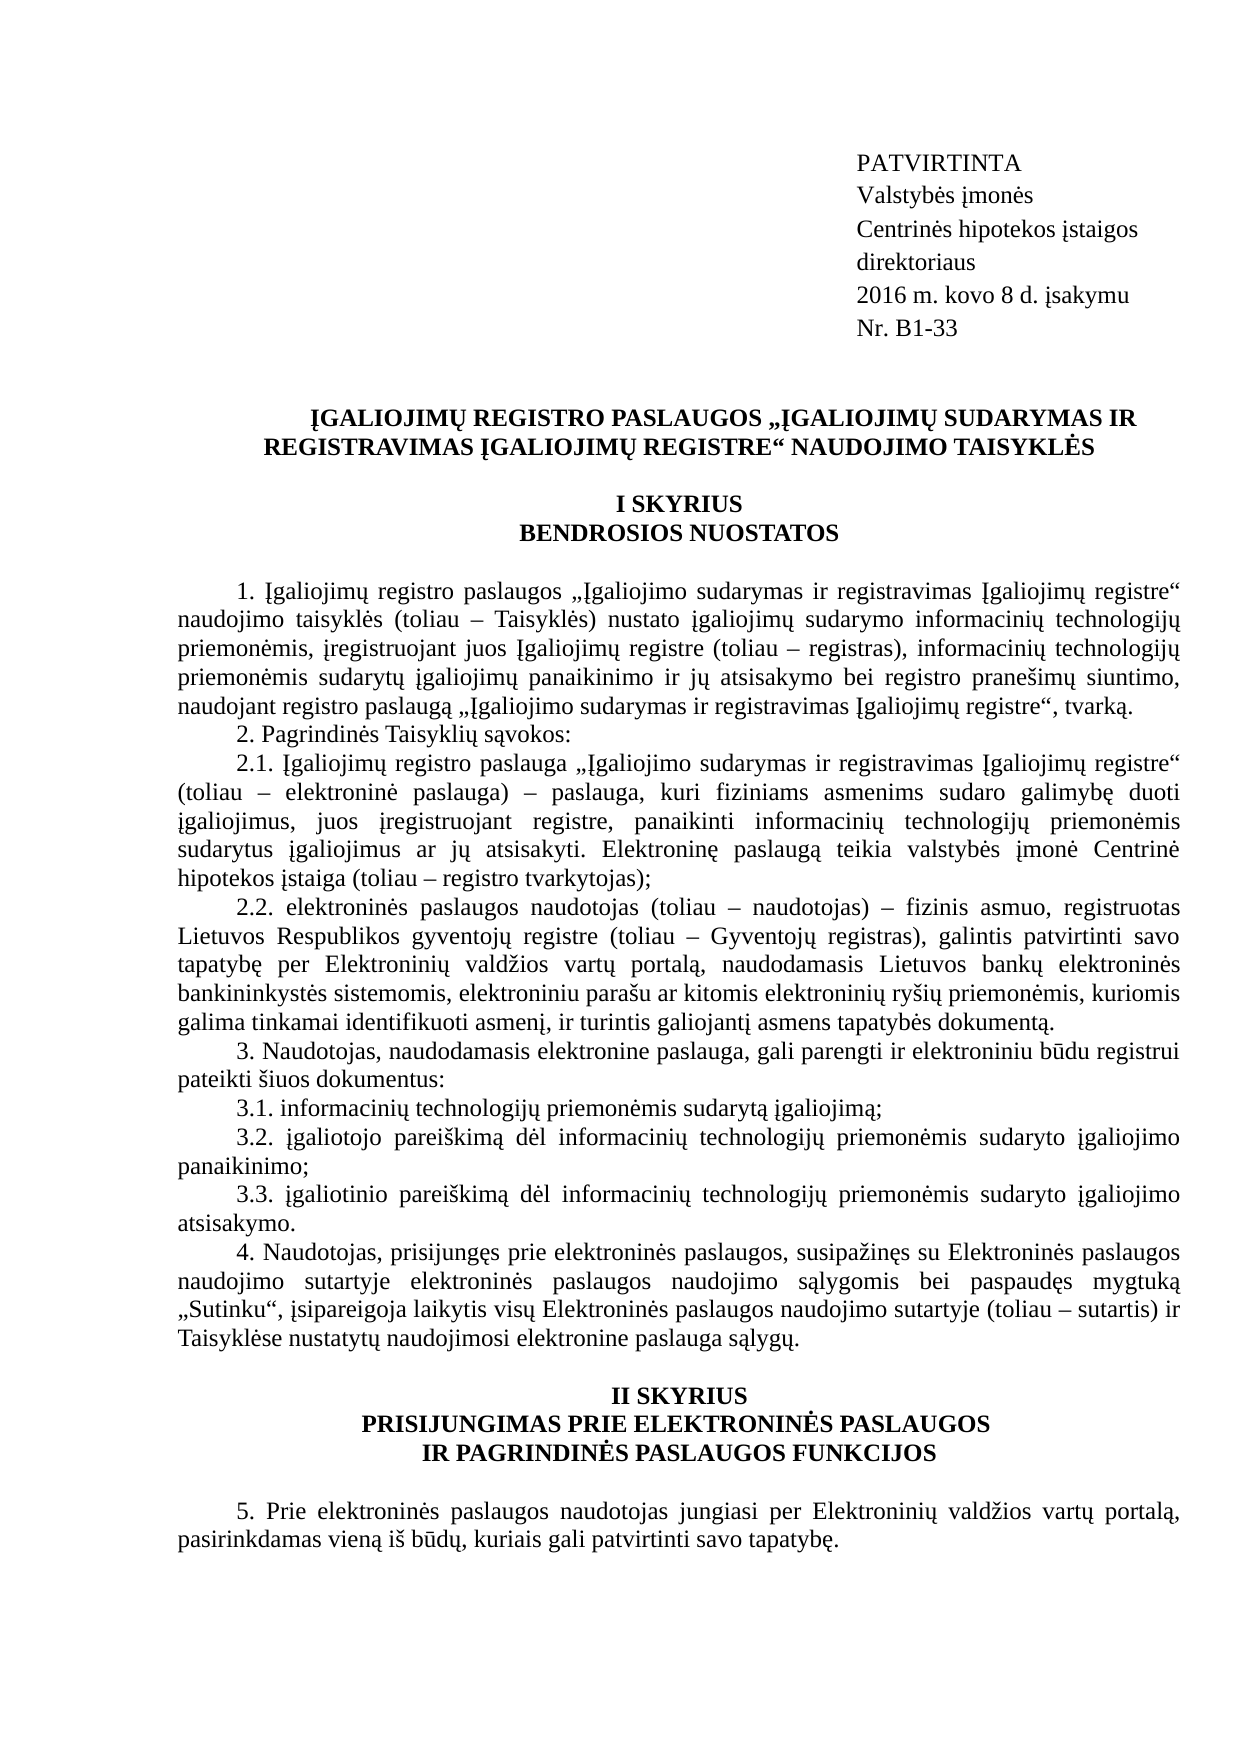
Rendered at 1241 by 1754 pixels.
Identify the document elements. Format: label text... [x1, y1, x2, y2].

text direktoriaus [177, 247, 1181, 275]
text 3.3. įgaliotinio pareiškimą dėl informacinių technologijų priemonėmis sudaryto įgaliojimo atsisakymo. [177, 1179, 1181, 1237]
text 5. Prie elektroninės paslaugos naudotojas jungiasi per Elektroninių valdžios vartų portalą, pasirinkdamas vieną iš būdų, kuriais gali patvirtinti savo tapatybę. [177, 1496, 1181, 1553]
text Valstybės įmonės [177, 181, 1181, 209]
text I SKYRIUS [177, 489, 1181, 518]
text Nr. B1-33 [177, 313, 1181, 341]
text Centrinės hipotekos įstaigos [177, 214, 1181, 242]
text 2016 m. kovo 8 d. įsakymu [177, 280, 1181, 308]
text PRISIJUNGIMAS PRIE ELEKTRONINĖS PASLAUGOS IR PAGRINDINĖS PASLAUGOS FUNKCIJOS [177, 1409, 1181, 1467]
text BENDROSIOS NUOSTATOS [177, 518, 1181, 547]
text ĮGALIOJIMŲ REGISTRO PASLAUGOS „ĮGALIOJIMŲ SUDARYMAS IR REGISTRAVIMAS ĮGALIOJIMŲ REGISTRE“ NAUDOJIMO TAISYKLĖS [177, 403, 1181, 461]
text 3. Naudotojas, naudodamasis elektronine paslauga, gali parengti ir elektroniniu būdu registrui pateikti šiuos dokumentus: [177, 1036, 1181, 1093]
text 2.2. elektroninės paslaugos naudotojas (toliau – naudotojas) – fizinis asmuo, registruotas Lietuvos Respublikos gyventojų registre (toliau – Gyventojų registras), galintis patvirtinti savo tapatybę per Elektroninių valdžios vartų portalą, naudodamasis Lietuvos bankų elektroninės bankininkystės sistemomis, elektroniniu parašu ar kitomis elektroninių ryšių priemonėmis, kuriomis galima tinkamai identifikuoti asmenį, ir turintis galiojantį asmens tapatybės dokumentą. [177, 892, 1181, 1036]
text 2.1. Įgaliojimų registro paslauga „Įgaliojimo sudarymas ir registravimas Įgaliojimų registre“ (toliau – elektroninė paslauga) – paslauga, kuri fiziniams asmenims sudaro galimybę duoti įgaliojimus, juos įregistruojant registre, panaikinti informacinių technologijų priemonėmis sudarytus įgaliojimus ar jų atsisakyti. Elektroninę paslaugą teikia valstybės įmonė Centrinė hipotekos įstaiga (toliau – registro tvarkytojas); [177, 748, 1181, 892]
text 3.1. informacinių technologijų priemonėmis sudarytą įgaliojimą; [177, 1093, 1181, 1122]
text 4. Naudotojas, prisijungęs prie elektroninės paslaugos, susipažinęs su Elektroninės paslaugos naudojimo sutartyje elektroninės paslaugos naudojimo sąlygomis bei paspaudęs mygtuką „Sutinku“, įsipareigoja laikytis visų Elektroninės paslaugos naudojimo sutartyje (toliau – sutartis) ir Taisyklėse nustatytų naudojimosi elektronine paslauga sąlygų. [177, 1237, 1181, 1352]
text II SKYRIUS [177, 1381, 1181, 1409]
text 2. Pagrindinės Taisyklių sąvokos: [177, 719, 1181, 748]
text 3.2. įgaliotojo pareiškimą dėl informacinių technologijų priemonėmis sudaryto įgaliojimo panaikinimo; [177, 1122, 1181, 1179]
text PATVIRTINTA [177, 148, 1181, 176]
text 1. Įgaliojimų registro paslaugos „Įgaliojimo sudarymas ir registravimas Įgaliojimų registre“ naudojimo taisyklės (toliau – Taisyklės) nustato įgaliojimų sudarymo informacinių technologijų priemonėmis, įregistruojant juos Įgaliojimų registre (toliau – registras), informacinių technologijų priemonėmis sudarytų įgaliojimų panaikinimo ir jų atsisakymo bei registro pranešimų siuntimo, naudojant registro paslaugą „Įgaliojimo sudarymas ir registravimas Įgaliojimų registre“, tvarką. [177, 576, 1181, 719]
